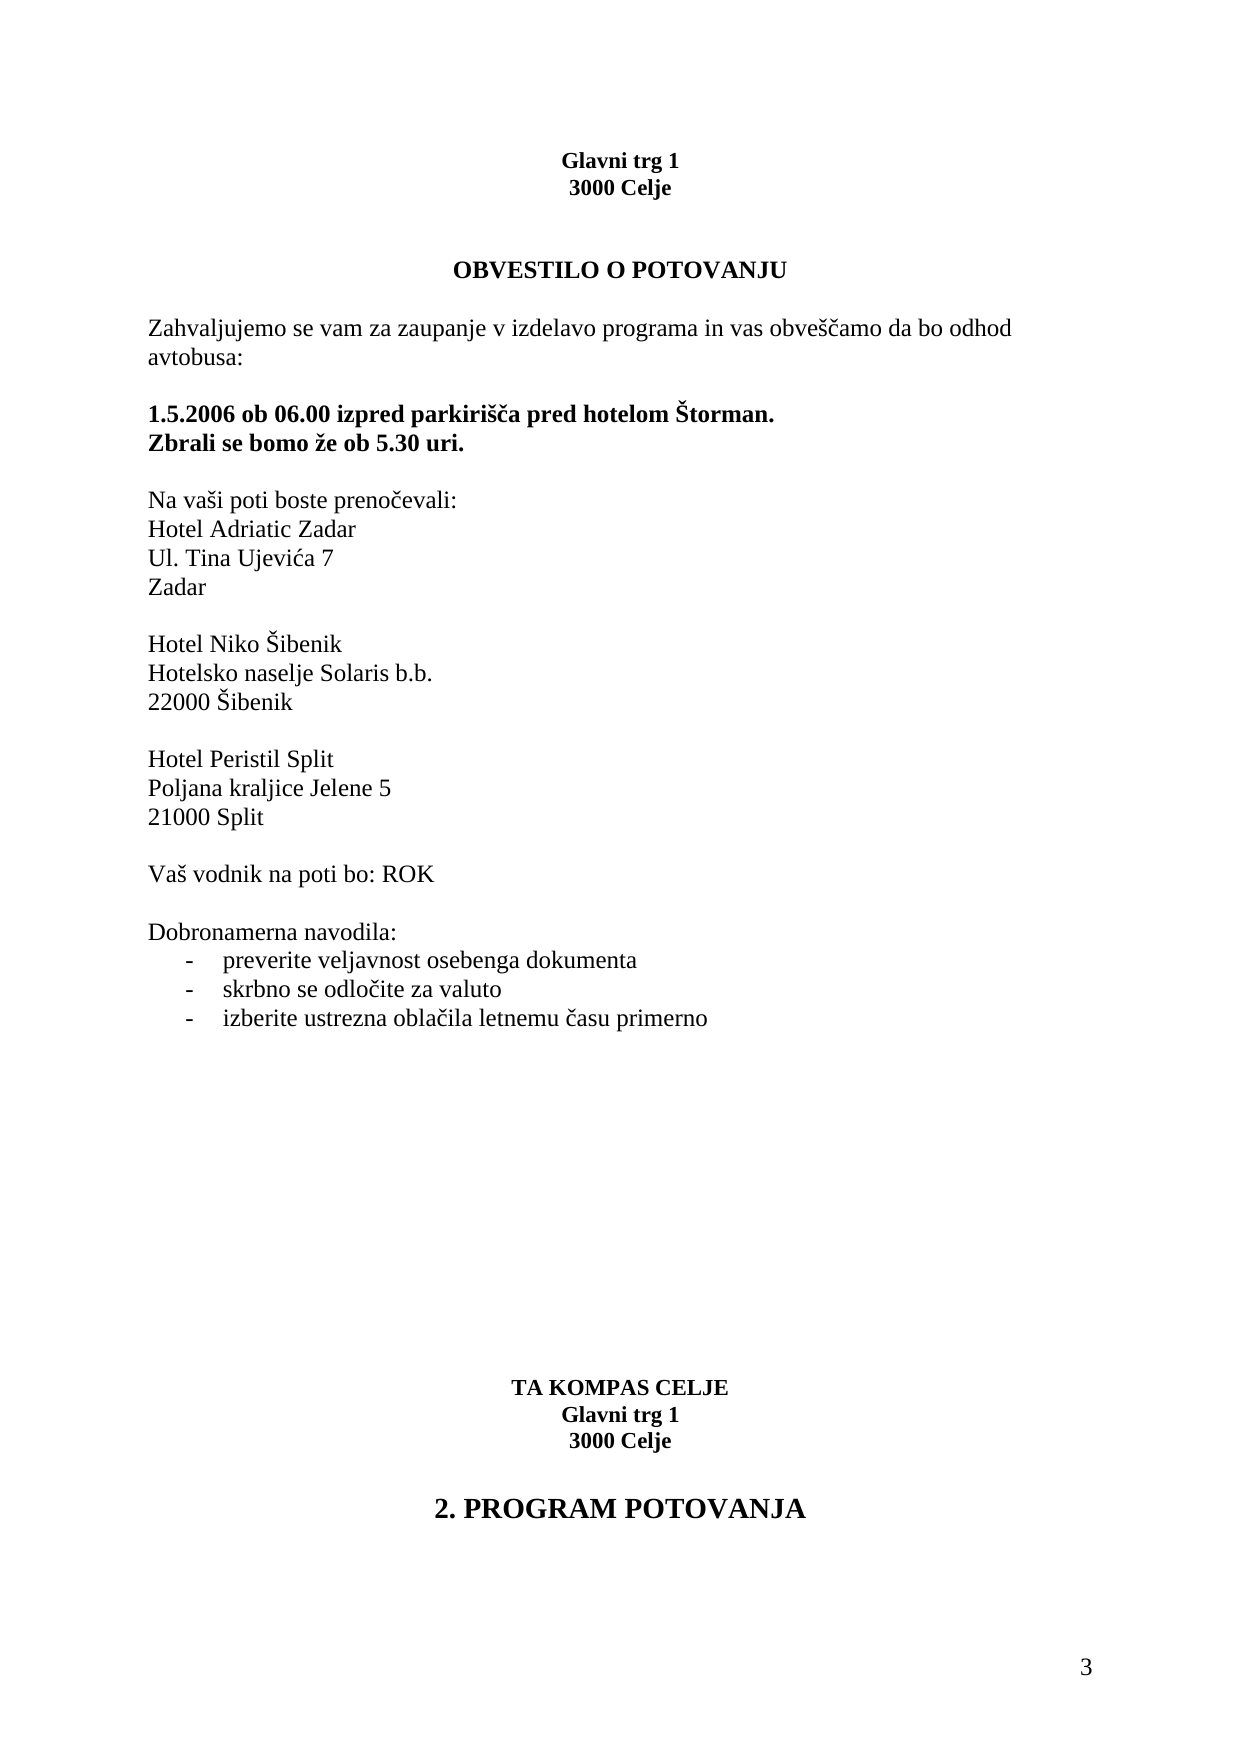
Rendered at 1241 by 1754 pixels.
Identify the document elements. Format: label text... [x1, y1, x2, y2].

text Hotel Adriatic Zadar [148, 514, 1093, 543]
text 21000 Split [148, 802, 1093, 830]
text Dobronamerna navodila: [148, 917, 1093, 945]
text 3000 Celje [148, 174, 1093, 200]
text Zbrali se bomo že ob 5.30 uri. [148, 428, 1093, 457]
text 3000 Celje [148, 1427, 1093, 1453]
text OBVESTILO O POTOVANJU [148, 255, 1093, 284]
text 1.5.2006 ob 06.00 izpred parkirišča pred hotelom Štorman. [148, 399, 1093, 428]
text Glavni trg 1 [148, 148, 1093, 174]
text Glavni trg 1 [148, 1401, 1093, 1427]
text Ul. Tina Ujevića 7 [148, 543, 1093, 572]
list preverite veljavnost osebenga dokumenta [185, 945, 1093, 974]
text Zahvaljujemo se vam za zaupanje v izdelavo programa in vas obveščamo da bo odhod avtobusa: [148, 313, 1093, 370]
text Hotel Niko Šibenik [148, 629, 1093, 658]
text 2. PROGRAM POTOVANJA [148, 1492, 1093, 1525]
text Na vaši poti boste prenočevali: [148, 485, 1093, 514]
text Hotelsko naselje Solaris b.b. [148, 658, 1093, 687]
text Zadar [148, 572, 1093, 600]
text TA KOMPAS CELJE [148, 1374, 1093, 1401]
text Vaš vodnik na poti bo: ROK [148, 859, 1093, 888]
list skrbno se odločite za valuto [185, 974, 1093, 1003]
text 22000 Šibenik [148, 687, 1093, 715]
list izberite ustrezna oblačila letnemu času primerno [185, 1003, 1093, 1032]
text Poljana kraljice Jelene 5 [148, 773, 1093, 802]
text Hotel Peristil Split [148, 744, 1093, 773]
